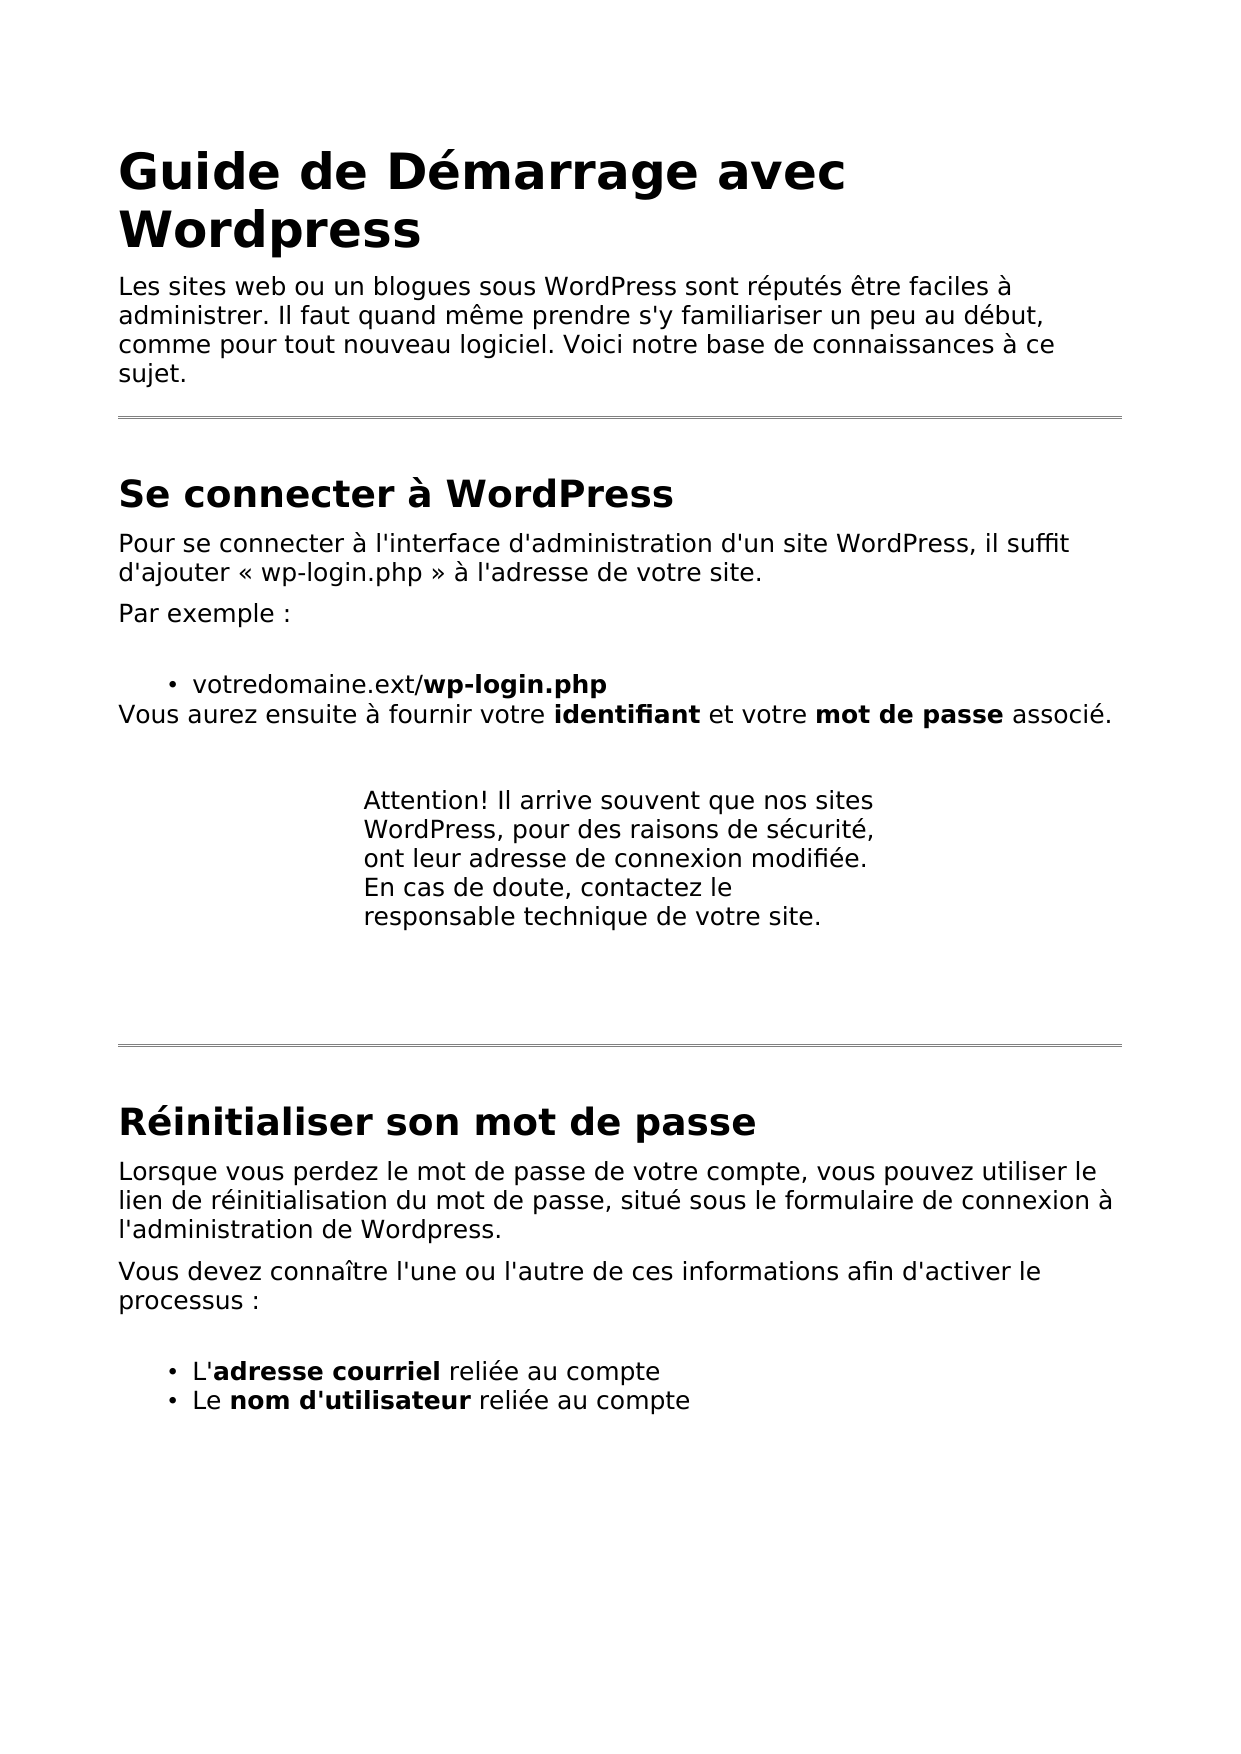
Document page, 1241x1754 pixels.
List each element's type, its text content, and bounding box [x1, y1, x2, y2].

text Vous devez connaître l'une ou l'autre de ces informations afin d'activer le processus : [118, 1257, 1122, 1315]
list L'adresse courriel reliée au compte [177, 1357, 1122, 1386]
list votredomaine.ext/wp-login.php [177, 671, 1122, 700]
text Vous aurez ensuite à fournir votre identifiant et votre mot de passe associé. [118, 700, 1122, 729]
subtitle Réinitialiser son mot de passe [118, 1101, 1122, 1144]
table_header Attention! Il arrive souvent que nos sites WordPress, pour des raisons de sécurité, ont leur adresse de connexion modifiée. En cas de doute, contactez le responsable technique de votre site. [328, 750, 912, 967]
subtitle Guide de Démarrage avec Wordpress [118, 143, 1122, 259]
text Par exemple : [118, 599, 1122, 629]
subtitle Se connecter à WordPress [118, 473, 1122, 516]
list Le nom d'utilisateur reliée au compte [177, 1386, 1122, 1416]
text Les sites web ou un blogues sous WordPress sont réputés être faciles à administrer. Il faut quand même prendre s'y familiariser un peu au début, comme pour tout nouveau logiciel. Voici notre base de connaissances à ce sujet. [118, 272, 1122, 389]
text Lorsque vous perdez le mot de passe de votre compte, vous pouvez utiliser le lien de réinitialisation du mot de passe, situé sous le formulaire de connexion à l'administration de Wordpress. [118, 1157, 1122, 1244]
text Pour se connecter à l'interface d'administration d'un site WordPress, il suffit d'ajouter « wp-login.php » à l'adresse de votre site. [118, 529, 1122, 587]
